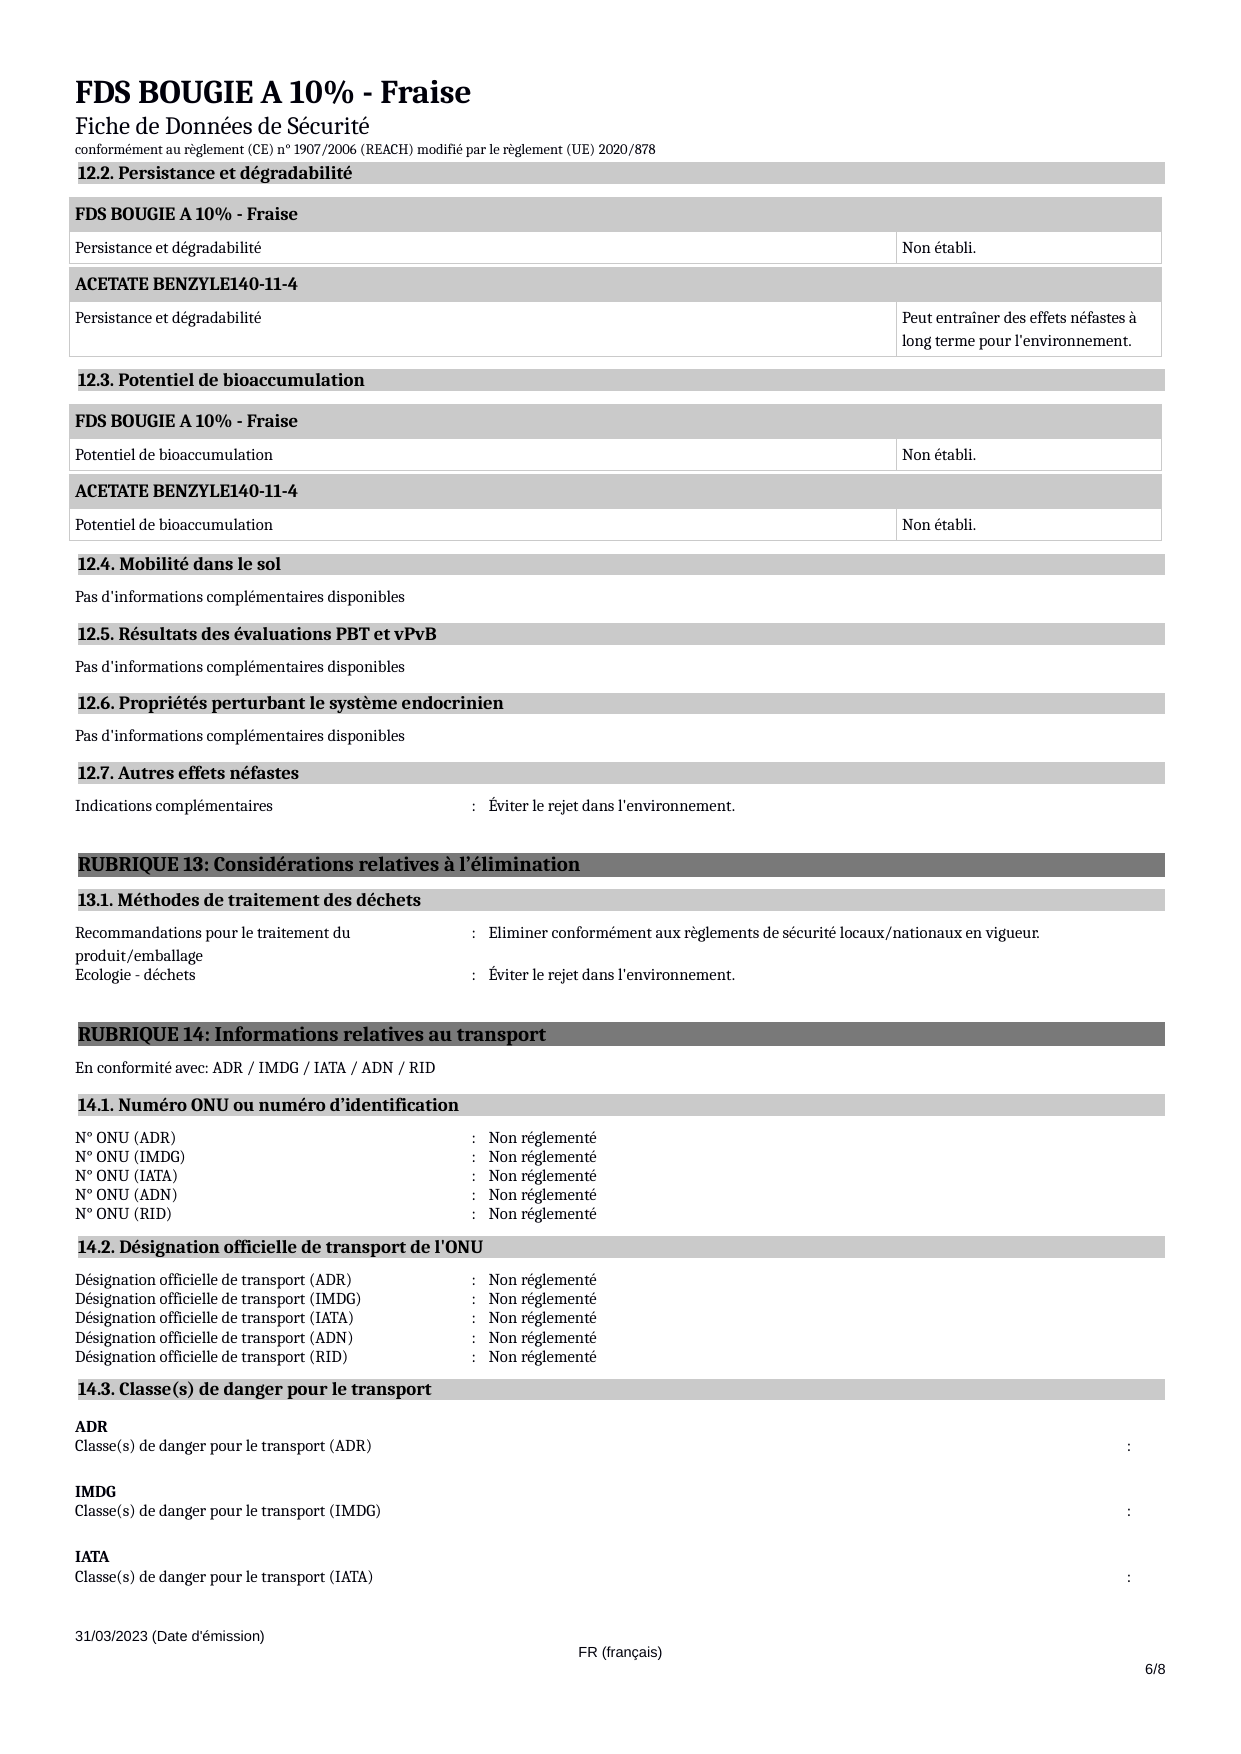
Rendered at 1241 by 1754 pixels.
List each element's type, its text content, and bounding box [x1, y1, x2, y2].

table_cell : [459, 1147, 488, 1166]
table_header : [459, 1128, 488, 1147]
table_cell Non réglementé [488, 1290, 1168, 1309]
text En conformité avec: ADR / IMDG / IATA / ADN / RID [75, 1059, 1165, 1078]
table_cell N° ONU (IMDG) [75, 1147, 459, 1166]
table_cell Classe(s) de danger pour le transport (ADR) [75, 1436, 1090, 1455]
table_cell : [459, 1309, 488, 1328]
table_cell : [459, 1166, 488, 1186]
table_header ADR [75, 1413, 1038, 1436]
subtitle 12.5. Résultats des évaluations PBT et vPvB [78, 623, 1165, 645]
table_header Indications complémentaires [75, 796, 459, 815]
table_cell : [459, 1186, 488, 1205]
table_cell Ecologie - déchets [75, 966, 459, 985]
table_cell Non établi. [897, 232, 1161, 263]
table_cell : [459, 1328, 488, 1347]
subtitle 13.1. Méthodes de traitement des déchets [78, 889, 1165, 911]
table_header Eliminer conformément aux règlements de sécurité locaux/nationaux en vigueur. [488, 924, 1168, 966]
table_header IMDG [75, 1478, 1038, 1502]
table_header N° ONU (ADR) [75, 1128, 459, 1147]
table_cell Persistance et dégradabilité [70, 302, 896, 356]
table_header Non réglementé [488, 1128, 1168, 1147]
text Pas d'informations complémentaires disponibles [75, 657, 1165, 676]
table_header Non réglementé [488, 1271, 1168, 1290]
table_header : [459, 924, 488, 966]
table_cell Désignation officielle de transport (IMDG) [75, 1290, 459, 1309]
text Pas d'informations complémentaires disponibles [75, 588, 1165, 607]
table_header Éviter le rejet dans l'environnement. [488, 796, 1168, 815]
subtitle 12.2. Persistance et dégradabilité [78, 162, 1165, 184]
table_cell : [1090, 1436, 1168, 1455]
table_cell Désignation officielle de transport (ADN) [75, 1328, 459, 1347]
subtitle RUBRIQUE 14: Informations relatives au transport [78, 1022, 1165, 1046]
subtitle 14.1. Numéro ONU ou numéro d’identification [78, 1094, 1165, 1116]
table_cell Non réglementé [488, 1328, 1168, 1347]
table_header FDS BOUGIE A 10% - Fraise [70, 405, 1161, 438]
table_cell Non réglementé [488, 1166, 1168, 1186]
table_cell Classe(s) de danger pour le transport (IMDG) [75, 1502, 1090, 1521]
table_header : [459, 796, 488, 815]
table_header IATA [75, 1544, 1038, 1567]
table_cell : [459, 1290, 488, 1309]
table_header : [459, 1271, 488, 1290]
table_cell N° ONU (IATA) [75, 1166, 459, 1186]
table_cell Non réglementé [488, 1309, 1168, 1328]
table_header FDS BOUGIE A 10% - Fraise [70, 198, 1161, 231]
table_cell Désignation officielle de transport (IATA) [75, 1309, 459, 1328]
table_cell Non réglementé [488, 1347, 1168, 1366]
table_cell Non réglementé [488, 1186, 1168, 1205]
table_cell : [459, 966, 488, 985]
subtitle 14.2. Désignation officielle de transport de l'ONU [78, 1236, 1165, 1258]
table_cell Non établi. [897, 509, 1161, 540]
table_header Recommandations pour le traitement du produit/emballage [75, 924, 459, 966]
table_cell : [1090, 1502, 1168, 1521]
subtitle 12.6. Propriétés perturbant le système endocrinien [78, 693, 1165, 714]
text Pas d'informations complémentaires disponibles [75, 727, 1165, 746]
table_cell Potentiel de bioaccumulation [70, 439, 896, 470]
table_header Désignation officielle de transport (ADR) [75, 1271, 459, 1290]
table_cell Non réglementé [488, 1147, 1168, 1166]
table_cell Éviter le rejet dans l'environnement. [488, 966, 1168, 985]
table_cell Non réglementé [488, 1205, 1168, 1224]
table_cell N° ONU (ADN) [75, 1186, 459, 1205]
table_cell : [459, 1347, 488, 1366]
table_cell : [1090, 1567, 1168, 1586]
subtitle 14.3. Classe(s) de danger pour le transport [78, 1379, 1165, 1400]
table_cell Peut entraîner des effets néfastes à long terme pour l'environnement. [897, 302, 1161, 356]
subtitle 12.3. Potentiel de bioaccumulation [78, 369, 1165, 391]
subtitle 12.4. Mobilité dans le sol [78, 554, 1165, 575]
subtitle RUBRIQUE 13: Considérations relatives à l’élimination [78, 853, 1165, 877]
table_cell Potentiel de bioaccumulation [70, 509, 896, 540]
subtitle 12.7. Autres effets néfastes [78, 762, 1165, 784]
table_cell Désignation officielle de transport (RID) [75, 1347, 459, 1366]
table_cell N° ONU (RID) [75, 1205, 459, 1224]
table_header ACETATE BENZYLE140-11-4 [70, 268, 1161, 301]
table_cell Persistance et dégradabilité [70, 232, 896, 263]
table_header ACETATE BENZYLE140-11-4 [70, 475, 1161, 508]
table_cell Non établi. [897, 439, 1161, 470]
table_cell : [459, 1205, 488, 1224]
table_cell Classe(s) de danger pour le transport (IATA) [75, 1567, 1090, 1586]
